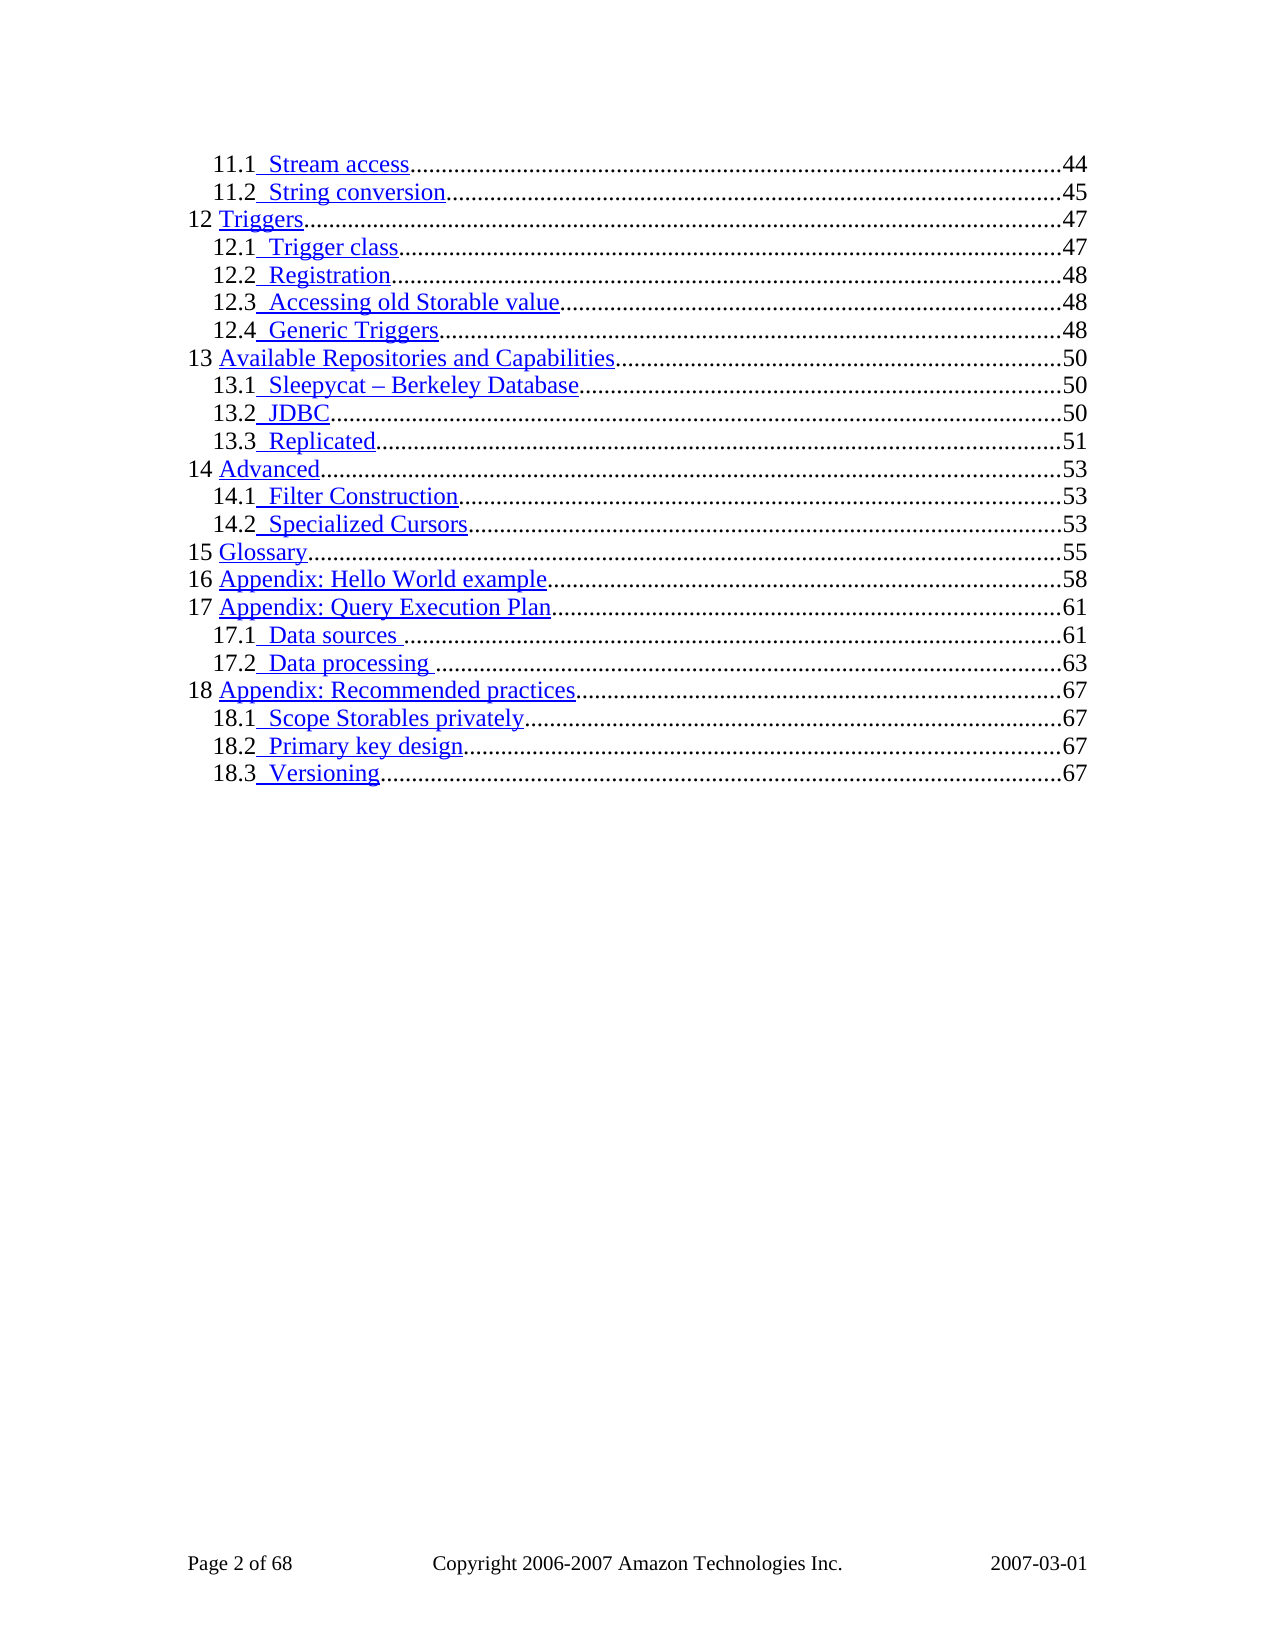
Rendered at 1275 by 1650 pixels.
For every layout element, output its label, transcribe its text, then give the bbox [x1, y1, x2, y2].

text 11.1 Stream access 44 [212, 150, 1087, 178]
text 12.1 Trigger class 47 [212, 233, 1087, 261]
text 12 Triggers 47 [187, 205, 1087, 233]
text 17 Appendix: Query Execution Plan 61 [187, 593, 1087, 621]
text 13 Available Repositories and Capabilities 50 [187, 344, 1087, 372]
text 17.2 Data processing 63 [212, 649, 1087, 676]
text 12.3 Accessing old Storable value 48 [212, 288, 1087, 316]
text 13.1 Sleepycat – Berkeley Database 50 [212, 372, 1087, 399]
text 12.4 Generic Triggers 48 [212, 316, 1087, 344]
text 14.2 Specialized Cursors 53 [212, 510, 1087, 538]
text 12.2 Registration 48 [212, 261, 1087, 288]
text 14 Advanced 53 [187, 455, 1087, 482]
text 18.1 Scope Storables privately 67 [212, 704, 1087, 732]
text 13.3 Replicated 51 [212, 427, 1087, 455]
text 16 Appendix: Hello World example 58 [187, 566, 1087, 593]
text 18.3 Versioning 67 [212, 759, 1087, 787]
text 11.2 String conversion 45 [212, 178, 1087, 205]
text 13.2 JDBC 50 [212, 399, 1087, 427]
text 14.1 Filter Construction 53 [212, 482, 1087, 510]
text 15 Glossary 55 [187, 538, 1087, 566]
text 18 Appendix: Recommended practices 67 [187, 676, 1087, 704]
text 17.1 Data sources 61 [212, 621, 1087, 649]
text 18.2 Primary key design 67 [212, 732, 1087, 759]
